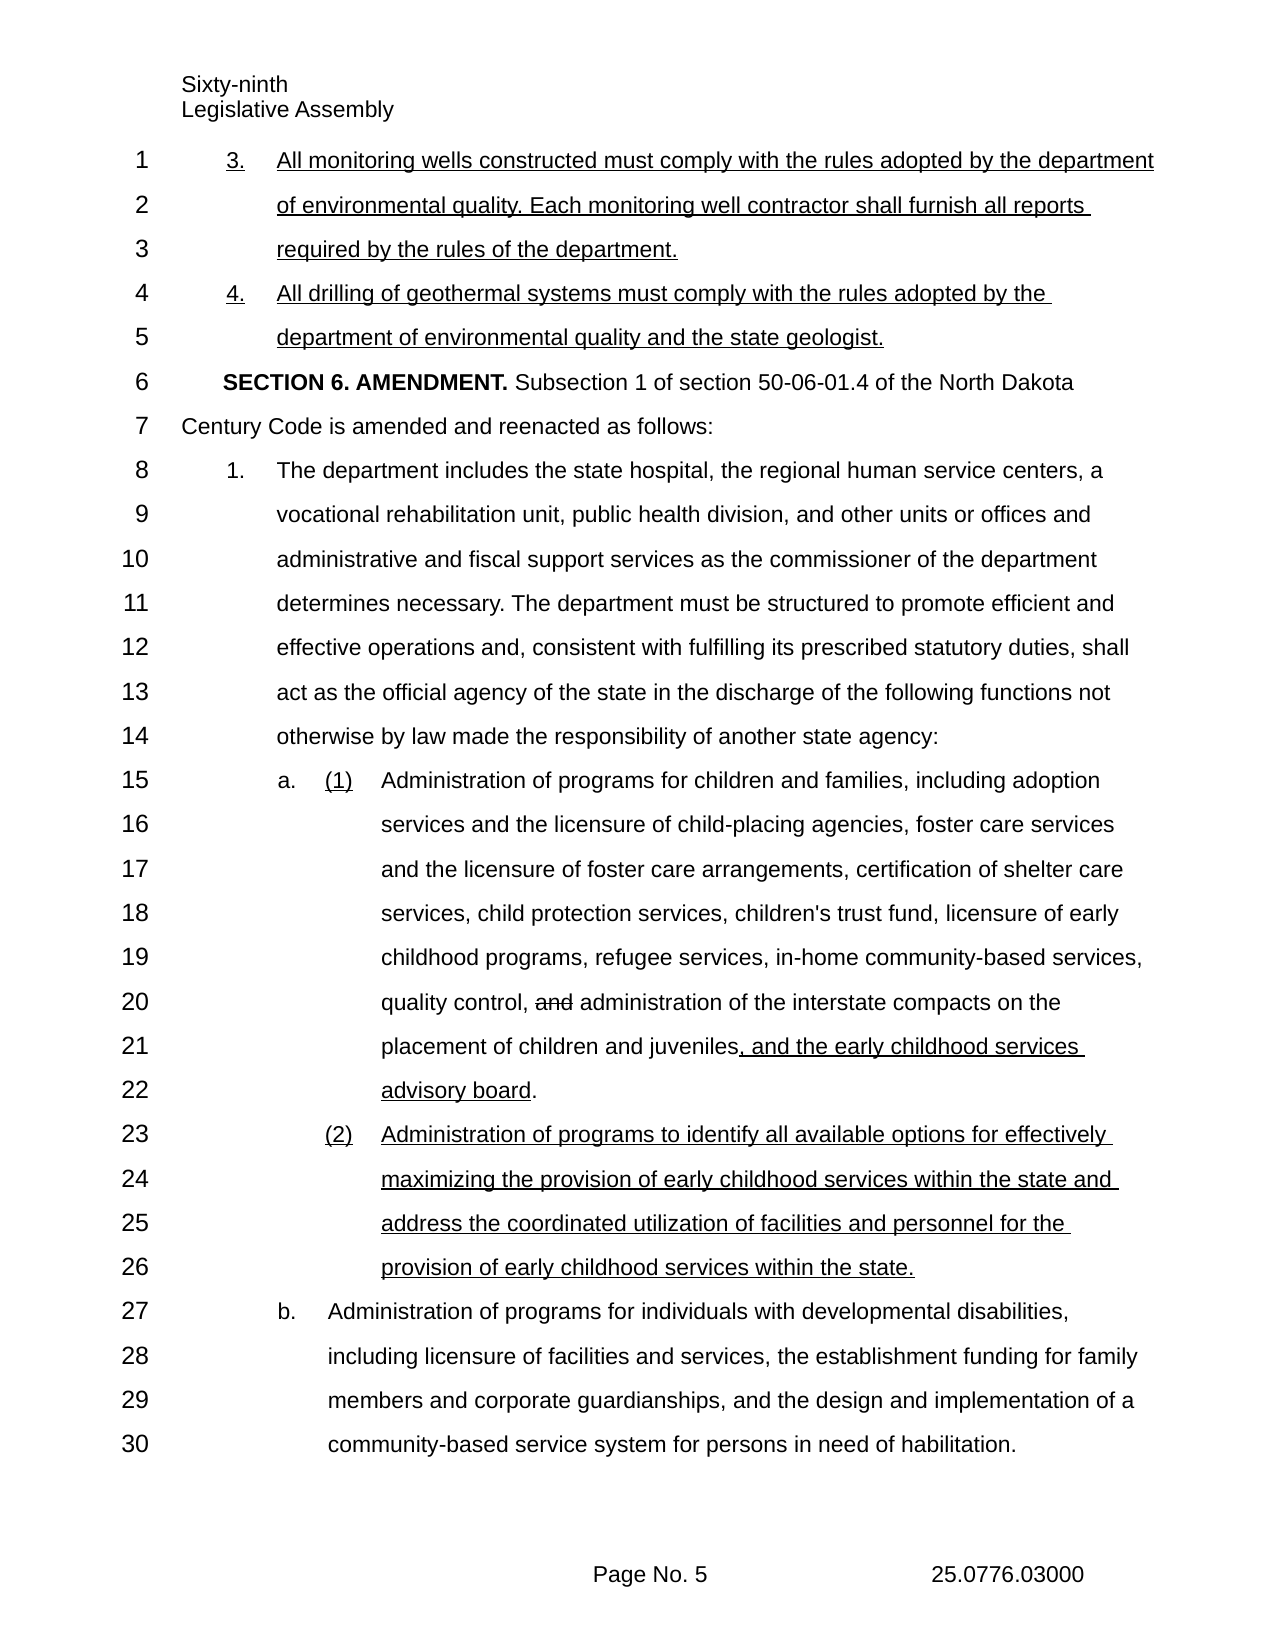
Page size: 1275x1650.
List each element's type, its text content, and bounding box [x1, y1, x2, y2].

text SECTION 6. AMENDMENT. Subsection 1 of section 50‑06‑01.4 of the North Dakota Century Code is amended and reenacted as follows: [181, 355, 1154, 443]
text b. Administration of programs for individuals with developmental disabilities, including licensure of facilities and services, the establishment funding for family members and corporate guardianships, and the design and implementation of a community‑based service system for persons in need of habilitation. [181, 1284, 1154, 1461]
text (2) Administration of programs to identify all available options for effectively maximizing the provision of early childhood services within the state and address the coordinated utilization of facilities and personnel for the provision of early childhood services within the state. [181, 1107, 1154, 1284]
text 4. All drilling of geothermal systems must comply with the rules adopted by the department of environmental quality and the state geologist. [181, 266, 1154, 355]
text a. (1) Administration of programs for children and families, including adoption services and the licensure of child‑placing agencies, foster care services and the licensure of foster care arrangements, certification of shelter care services, child protection services, children's trust fund, licensure of early childhood programs, refugee services, in‑home community‑based services, quality control, and administration of the interstate compacts on the placement of children and juveniles, and the early childhood services advisory board. [181, 753, 1154, 1107]
text 1. The department includes the state hospital, the regional human service centers, a vocational rehabilitation unit, public health division, and other units or offices and administrative and fiscal support services as the commissioner of the department determines necessary. The department must be structured to promote efficient and effective operations and, consistent with fulfilling its prescribed statutory duties, shall act as the official agency of the state in the discharge of the following functions not otherwise by law made the responsibility of another state agency: [181, 443, 1154, 753]
text 3. All monitoring wells constructed must comply with the rules adopted by the department of environmental quality. Each monitoring well contractor shall furnish all reports required by the rules of the department. [181, 133, 1154, 266]
